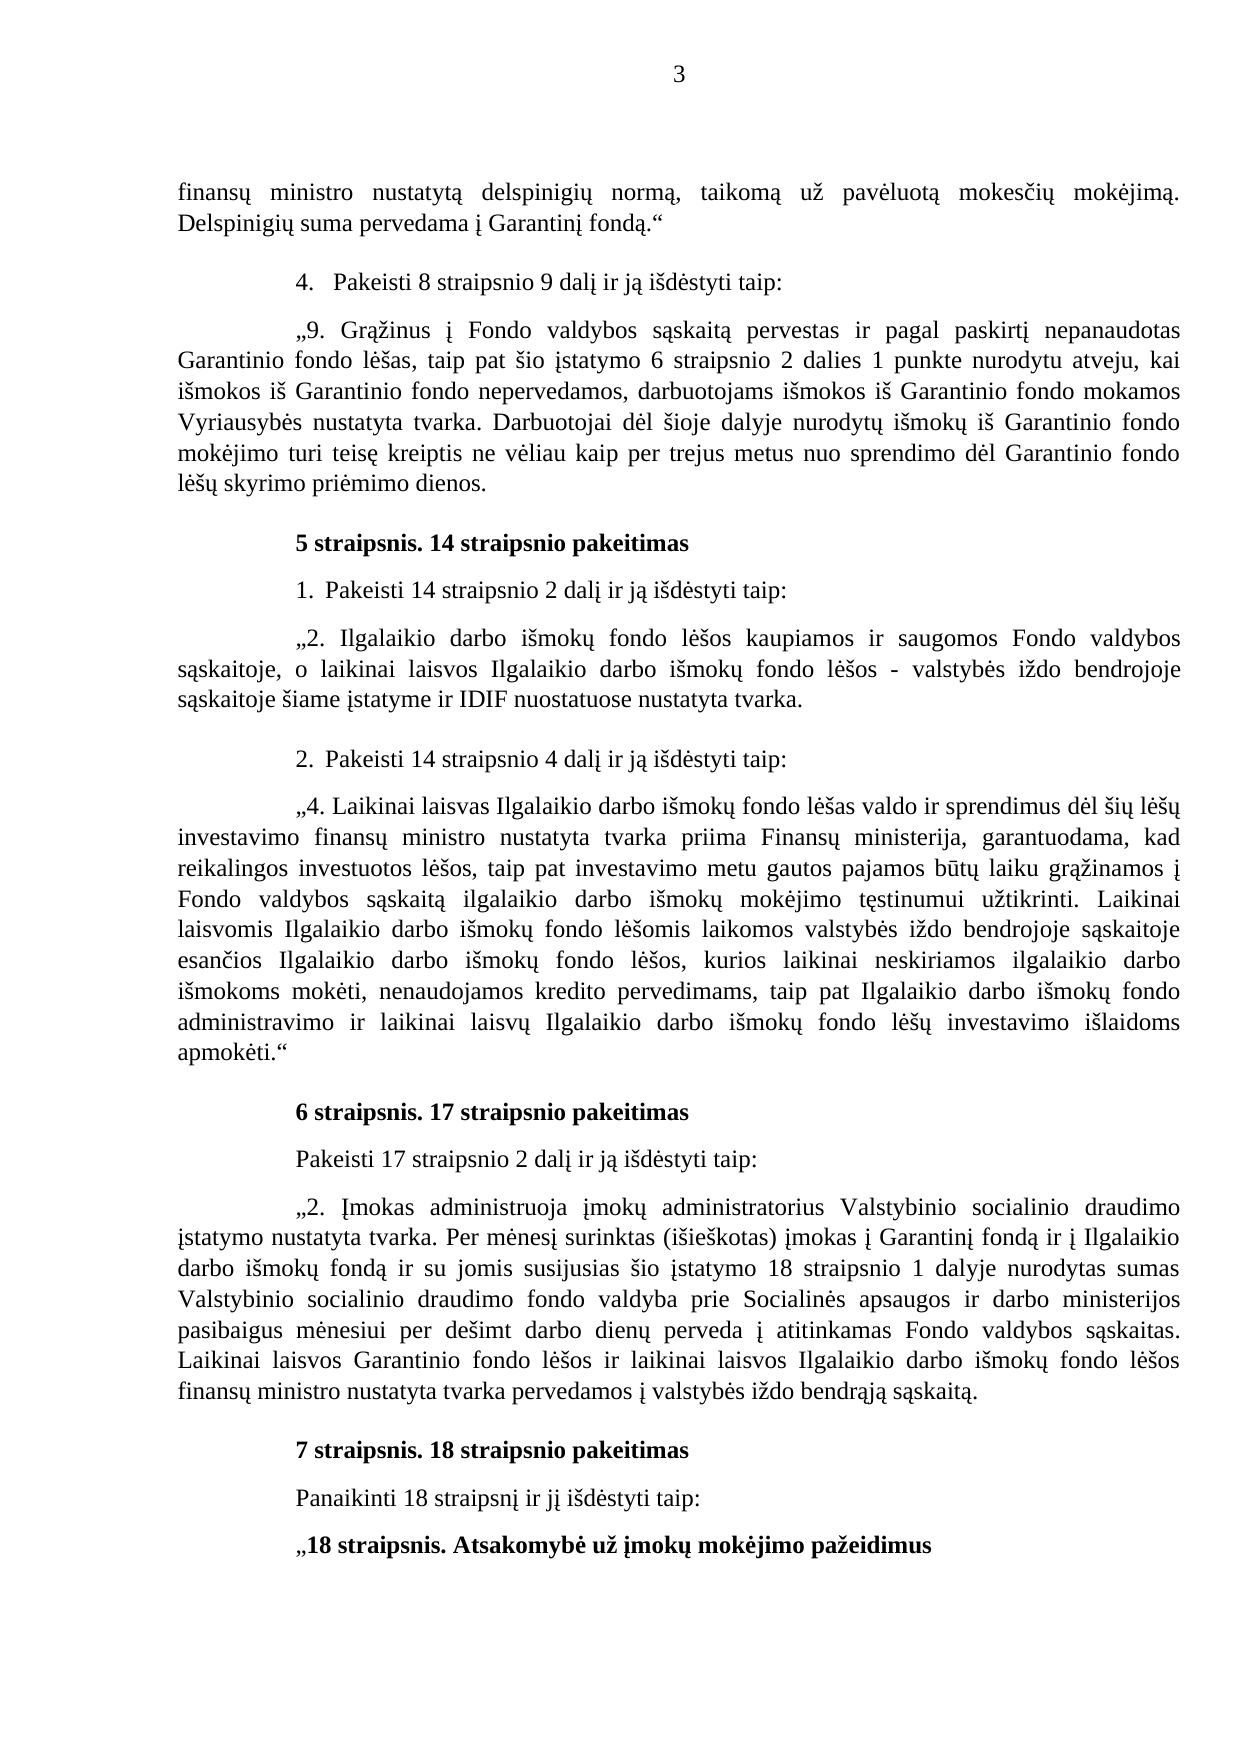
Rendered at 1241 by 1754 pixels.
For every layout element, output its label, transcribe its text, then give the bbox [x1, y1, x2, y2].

text „18 straipsnis. Atsakomybė už įmokų mokėjimo pažeidimus [177, 1531, 1181, 1559]
text „2. Ilgalaikio darbo išmokų fondo lėšos kaupiamos ir saugomos Fondo valdybos sąskaitoje, o laikinai laisvos Ilgalaikio darbo išmokų fondo lėšos - valstybės iždo bendrojoje sąskaitoje šiame įstatyme ir IDIF nuostatuose nustatyta tvarka. [177, 623, 1181, 713]
text 2. Pakeisti 14 straipsnio 4 dalį ir ją išdėstyti taip: [295, 744, 1181, 773]
text „4. Laikinai laisvas Ilgalaikio darbo išmokų fondo lėšas valdo ir sprendimus dėl šių lėšų investavimo finansų ministro nustatyta tvarka priima Finansų ministerija, garantuodama, kad reikalingos investuotos lėšos, taip pat investavimo metu gautos pajamos būtų laiku grąžinamos į Fondo valdybos sąskaitą ilgalaikio darbo išmokų mokėjimo tęstinumui užtikrinti. Laikinai laisvomis Ilgalaikio darbo išmokų fondo lėšomis laikomos valstybės iždo bendrojoje sąskaitoje esančios Ilgalaikio darbo išmokų fondo lėšos, kurios laikinai neskiriamos ilgalaikio darbo išmokoms mokėti, nenaudojamos kredito pervedimams, taip pat Ilgalaikio darbo išmokų fondo administravimo ir laikinai laisvų Ilgalaikio darbo išmokų fondo lėšų investavimo išlaidoms apmokėti.“ [177, 791, 1181, 1066]
text 7 straipsnis. 18 straipsnio pakeitimas [177, 1436, 1181, 1464]
text 6 straipsnis. 17 straipsnio pakeitimas [177, 1097, 1181, 1126]
text „9. Grąžinus į Fondo valdybos sąskaitą pervestas ir pagal paskirtį nepanaudotas Garantinio fondo lėšas, taip pat šio įstatymo 6 straipsnio 2 dalies 1 punkte nurodytu atveju, kai išmokos iš Garantinio fondo nepervedamos, darbuotojams išmokos iš Garantinio fondo mokamos Vyriausybės nustatyta tvarka. Darbuotojai dėl šioje dalyje nurodytų išmokų iš Garantinio fondo mokėjimo turi teisę kreiptis ne vėliau kaip per trejus metus nuo sprendimo dėl Garantinio fondo lėšų skyrimo priėmimo dienos. [177, 315, 1181, 497]
text „2. Įmokas administruoja įmokų administratorius Valstybinio socialinio draudimo įstatymo nustatyta tvarka. Per mėnesį surinktas (išieškotas) įmokas į Garantinį fondą ir į Ilgalaikio darbo išmokų fondą ir su jomis susijusias šio įstatymo 18 straipsnio 1 dalyje nurodytas sumas Valstybinio socialinio draudimo fondo valdyba prie Socialinės apsaugos ir darbo ministerijos pasibaigus mėnesiui per dešimt darbo dienų perveda į atitinkamas Fondo valdybos sąskaitas. Laikinai laisvos Garantinio fondo lėšos ir laikinai laisvos Ilgalaikio darbo išmokų fondo lėšos finansų ministro nustatyta tvarka pervedamos į valstybės iždo bendrąją sąskaitą. [177, 1192, 1181, 1405]
text Pakeisti 17 straipsnio 2 dalį ir ją išdėstyti taip: [177, 1144, 1181, 1173]
text 4. Pakeisti 8 straipsnio 9 dalį ir ją išdėstyti taip: [295, 267, 1181, 296]
text Panaikinti 18 straipsnį ir jį išdėstyti taip: [177, 1483, 1181, 1512]
text finansų ministro nustatytą delspinigių normą, taikomą už pavėluotą mokesčių mokėjimą. Delspinigių suma pervedama į Garantinį fondą.“ [177, 177, 1181, 237]
text 5 straipsnis. 14 straipsnio pakeitimas [177, 528, 1181, 557]
text 1. Pakeisti 14 straipsnio 2 dalį ir ją išdėstyti taip: [295, 576, 1181, 604]
